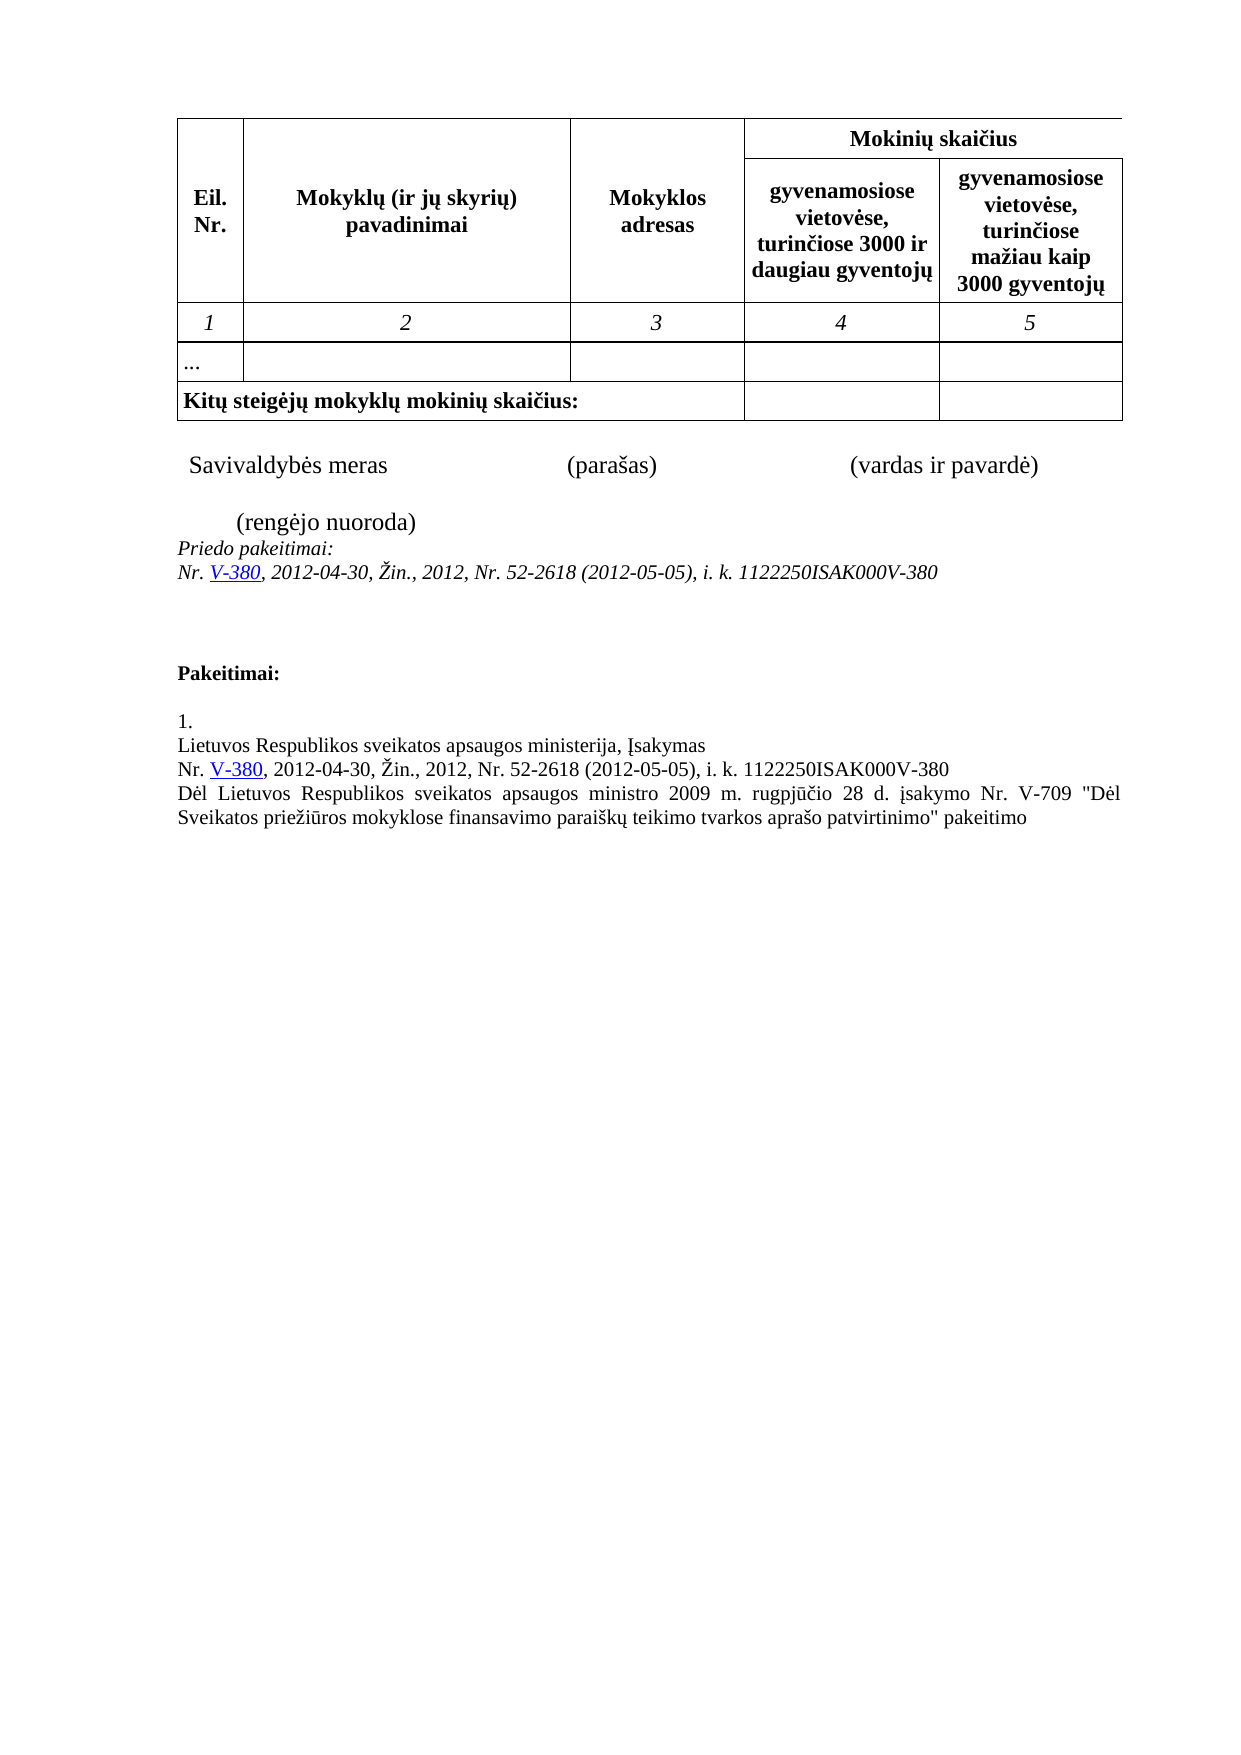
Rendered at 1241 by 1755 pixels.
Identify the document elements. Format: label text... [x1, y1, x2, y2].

table_cell [745, 343, 939, 381]
text Lietuvos Respublikos sveikatos apsaugos ministerija, Įsakymas [177, 733, 1122, 757]
text Dėl Lietuvos Respublikos sveikatos apsaugos ministro 2009 m. rugpjūčio 28 d. įsakymo Nr. V-709 "Dėl Sveikatos priežiūros mokyklose finansavimo paraiškų teikimo tvarkos aprašo patvirtinimo" pakeitimo [177, 781, 1122, 829]
text Nr. V-380, 2012-04-30, Žin., 2012, Nr. 52-2618 (2012-05-05), i. k. 1122250ISAK000V-380 [177, 757, 1122, 781]
table_header Mokyklų (ir jų skyrių) pavadinimai [244, 119, 570, 302]
table_cell 1 [178, 303, 243, 341]
table_header Mokinių skaičius [745, 119, 1122, 157]
table_cell 2 [244, 303, 570, 341]
table_header [746, 450, 838, 478]
text 1. [177, 709, 1122, 733]
table_header (parašas) [556, 450, 746, 478]
table_header [489, 450, 556, 478]
table_header Eil. Nr. [178, 119, 243, 302]
table_header Mokyklos adresas [571, 119, 744, 302]
text Pakeitimai: [177, 661, 1122, 685]
table_cell gyvenamosiose vietovėse, turinčiose mažiau kaip 3000 gyventojų [940, 159, 1122, 302]
table_cell 3 [571, 303, 744, 341]
table_cell [571, 343, 744, 381]
table_cell [244, 343, 570, 381]
table_cell 5 [940, 303, 1122, 341]
table_cell ... [178, 343, 243, 381]
table_cell 4 [745, 303, 939, 341]
text (rengėjo nuoroda) [177, 507, 1122, 536]
table_cell gyvenamosiose vietovėse, turinčiose 3000 ir daugiau gyventojų [745, 159, 939, 302]
table_cell [940, 343, 1122, 381]
table_cell Kitų steigėjų mokyklų mokinių skaičius: [178, 382, 744, 420]
table_header Savivaldybės meras [177, 450, 488, 478]
table_cell [745, 382, 939, 420]
table_header (vardas ir pavardė) [839, 450, 1122, 478]
text Nr. V-380, 2012-04-30, Žin., 2012, Nr. 52-2618 (2012-05-05), i. k. 1122250ISAK000V-380 [177, 560, 1122, 584]
text Priedo pakeitimai: [177, 536, 1122, 560]
table_cell [940, 382, 1122, 420]
